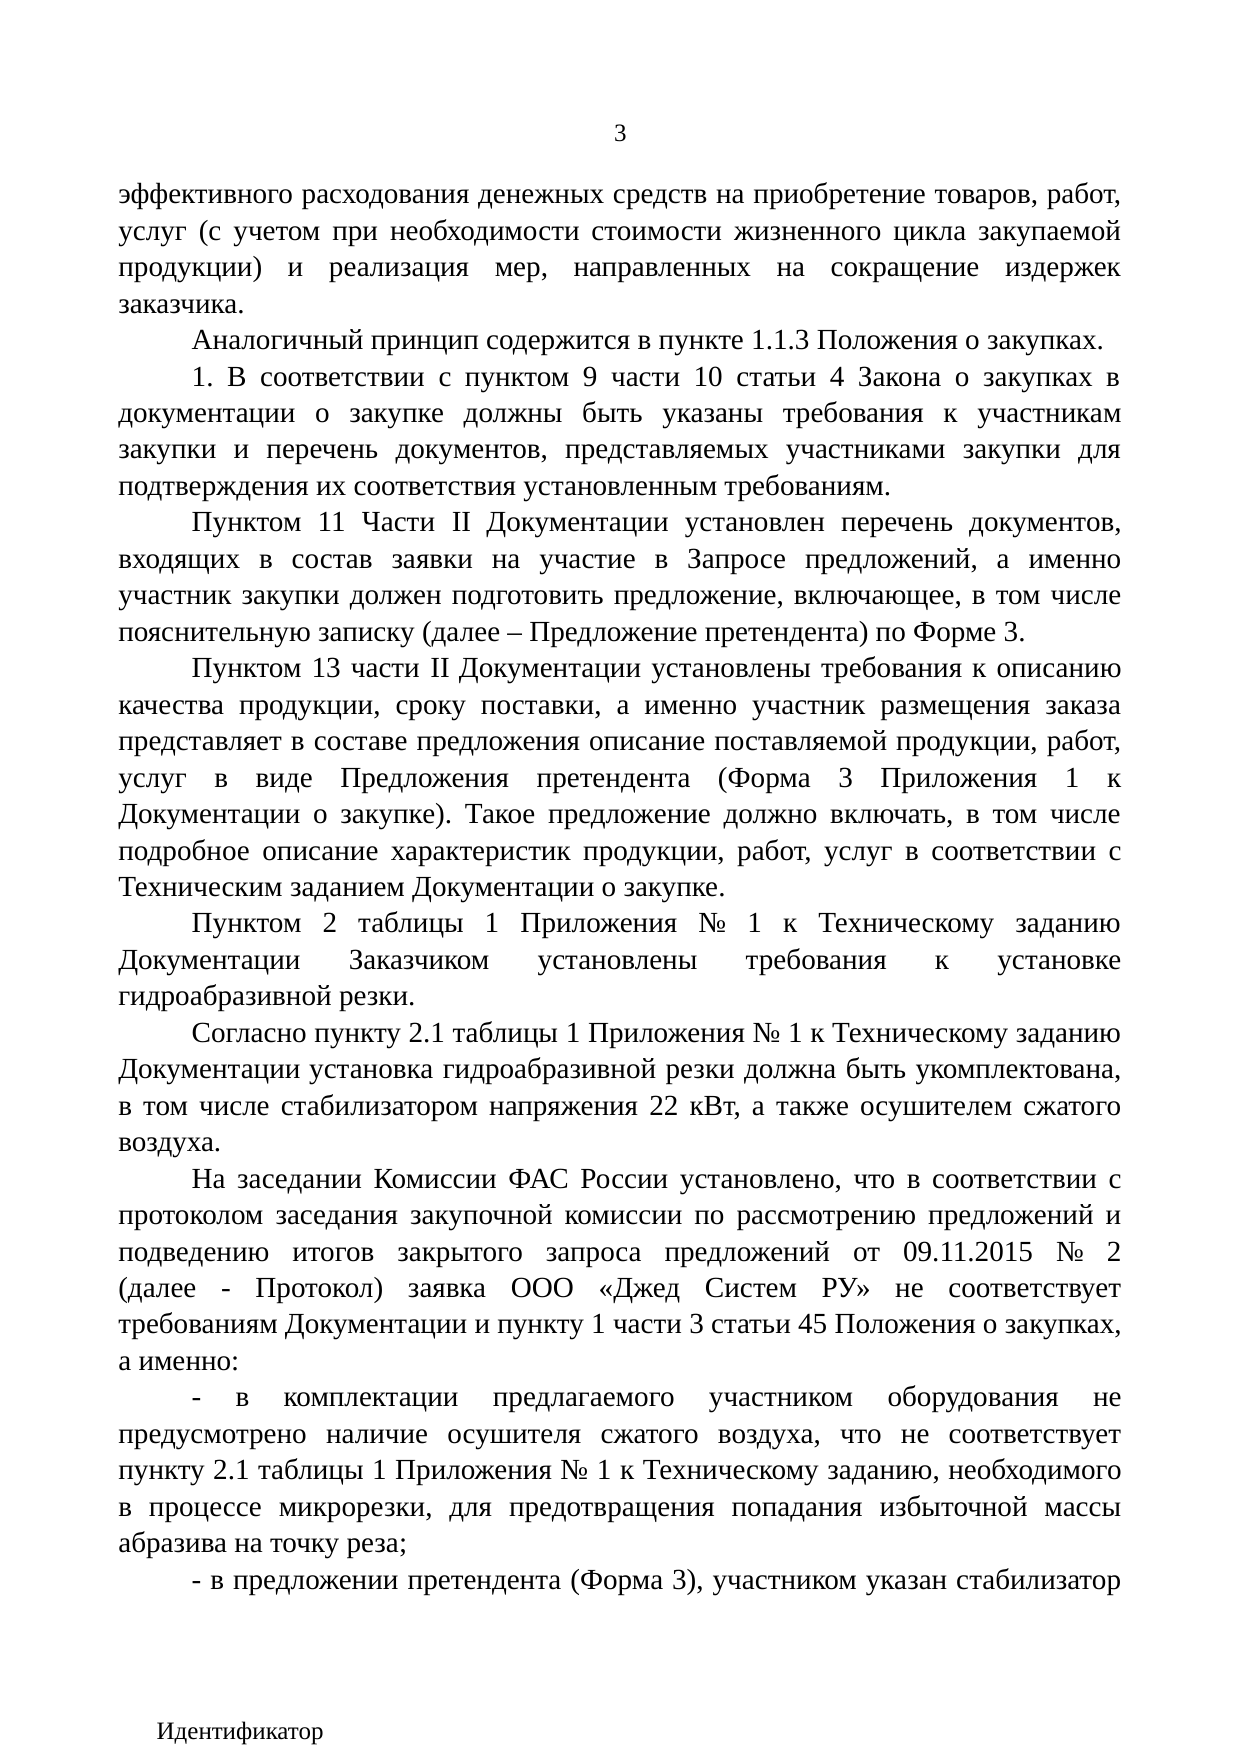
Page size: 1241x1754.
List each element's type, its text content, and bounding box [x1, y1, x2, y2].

text Пунктом 11 Части II Документации установлен перечень документов, входящих в состав заявки на участие в Запросе предложений, а именно участник закупки должен подготовить предложение, включающее, в том числе пояснительную записку (далее – Предложение претендента) по Форме 3. [118, 504, 1122, 647]
text 1. В соответствии с пунктом 9 части 10 статьи 4 Закона о закупках в документации о закупке должны быть указаны требования к участникам закупки и перечень документов, представляемых участниками закупки для подтверждения их соответствия установленным требованиям. [118, 359, 1122, 502]
text - в предложении претендента (Форма 3), участником указан стабилизатор [118, 1562, 1122, 1595]
text Пунктом 2 таблицы 1 Приложения № 1 к Техническому заданию Документации Заказчиком установлены требования к установке гидроабразивной резки. [118, 906, 1122, 1012]
text Аналогичный принцип содержится в пункте 1.1.3 Положения о закупках. [118, 322, 1122, 356]
text Согласно пункту 2.1 таблицы 1 Приложения № 1 к Техническому заданию Документации установка гидроабразивной резки должна быть укомплектована, в том числе стабилизатором напряжения 22 кВт, а также осушителем сжатого воздуха. [118, 1015, 1122, 1158]
text На заседании Комиссии ФАС России установлено, что в соответствии с протоколом заседания закупочной комиссии по рассмотрению предложений и подведению итогов закрытого запроса предложений от 09.11.2015 № 2 (далее - Протокол) заявка ООО «Джед Систем РУ» не соответствует требованиям Документации и пункту 1 части 3 статьи 45 Положения о закупках, а именно: [118, 1161, 1122, 1377]
text - в комплектации предлагаемого участником оборудования не предусмотрено наличие осушителя сжатого воздуха, что не соответствует пункту 2.1 таблицы 1 Приложения № 1 к Техническому заданию, необходимого в процессе микрорезки, для предотвращения попадания избыточной массы абразива на точку реза; [118, 1379, 1122, 1559]
text эффективного расходования денежных средств на приобретение товаров, работ, услуг (с учетом при необходимости стоимости жизненного цикла закупаемой продукции) и реализация мер, направленных на сокращение издержек заказчика. [118, 176, 1122, 319]
text Пунктом 13 части II Документации установлены требования к описанию качества продукции, сроку поставки, а именно участник размещения заказа представляет в составе предложения описание поставляемой продукции, работ, услуг в виде Предложения претендента (Форма 3 Приложения 1 к Документации о закупке). Такое предложение должно включать, в том числе подробное описание характеристик продукции, работ, услуг в соответствии с Техническим заданием Документации о закупке. [118, 650, 1122, 903]
